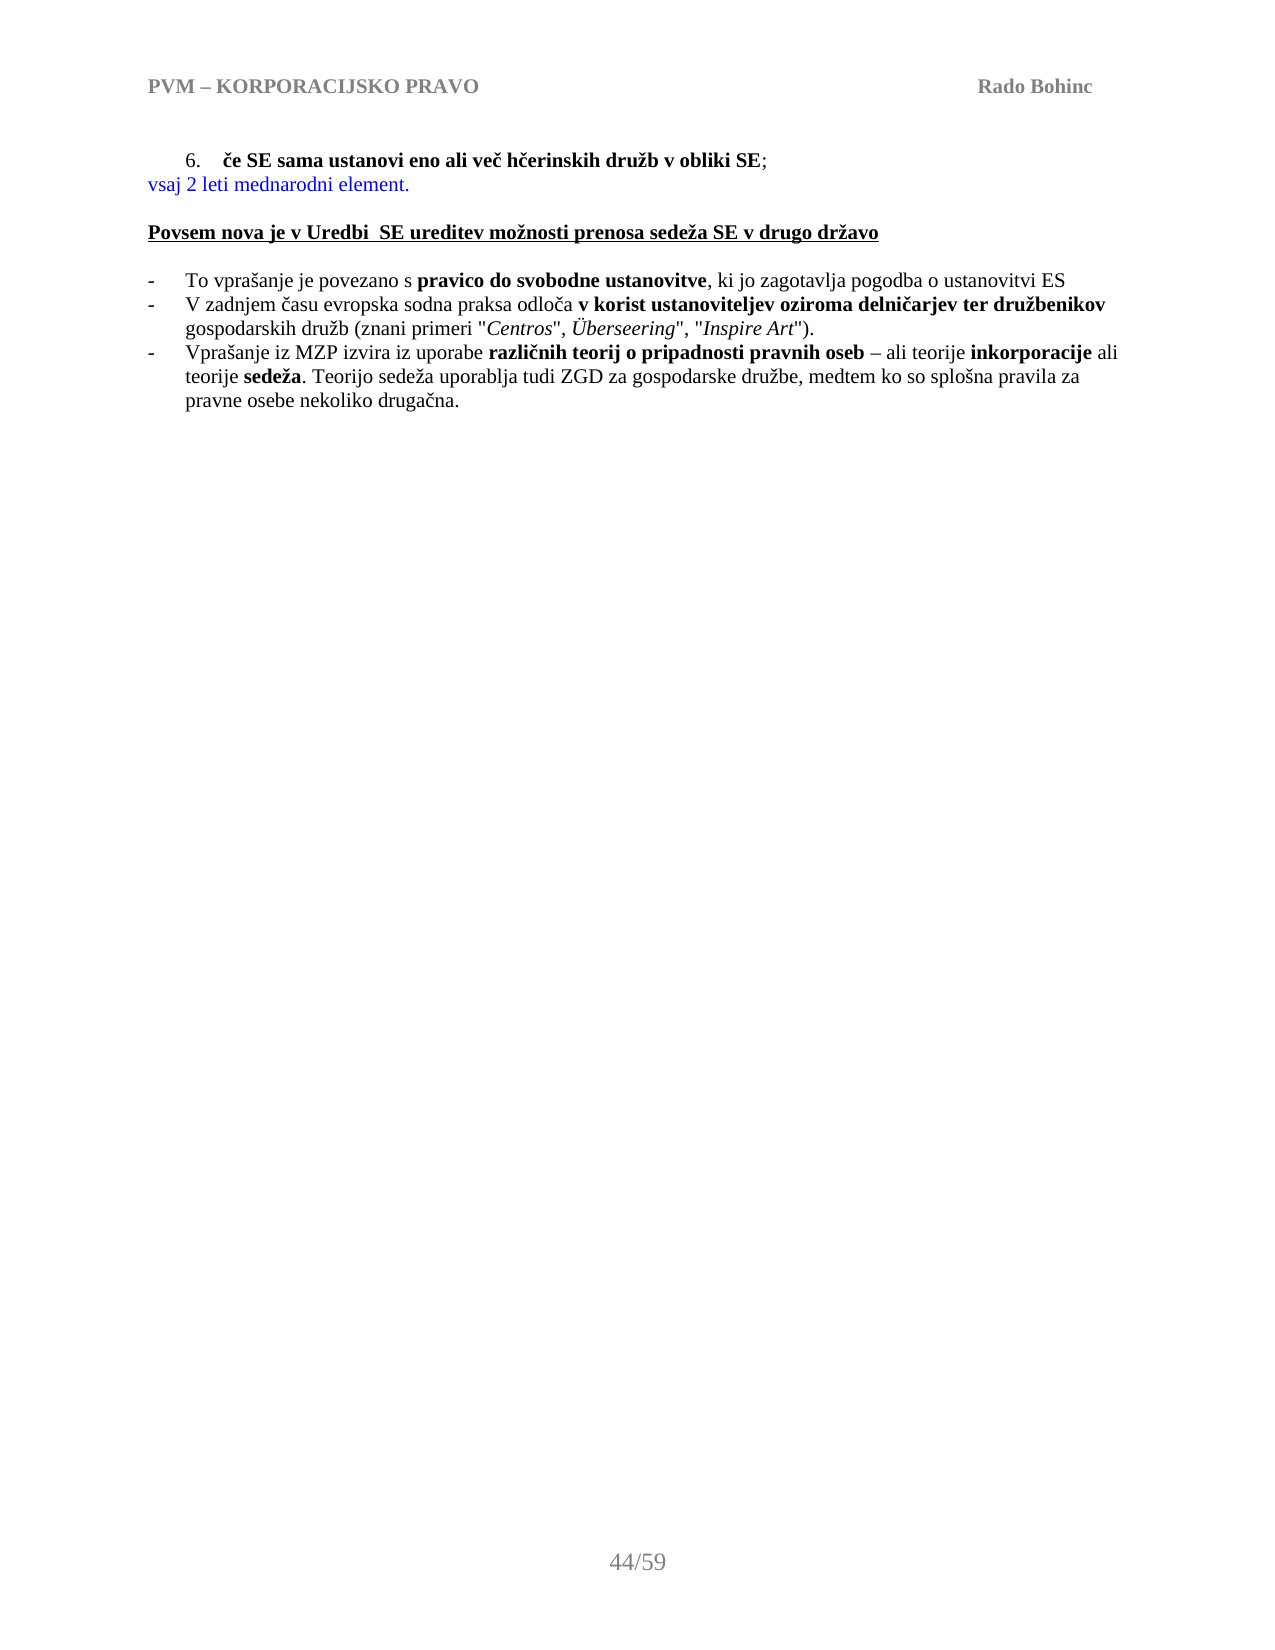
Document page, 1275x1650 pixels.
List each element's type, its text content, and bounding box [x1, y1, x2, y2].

list Vprašanje iz MZP izvira iz uporabe različnih teorij o pripadnosti pravnih oseb – ali teorije inkorporacije ali teorije sedeža. Teorijo sedeža uporablja tudi ZGD za gospodarske družbe, medtem ko so splošna pravila za pravne osebe nekoliko drugačna. [148, 340, 1127, 412]
text vsaj 2 leti mednarodni element. [148, 172, 1127, 196]
list V zadnjem času evropska sodna praksa odloča v korist ustanoviteljev oziroma delničarjev ter družbenikov gospodarskih družb (znani primeri "Centros", Überseering", "Inspire Art"). [148, 292, 1127, 340]
text Povsem nova je v Uredbi SE ureditev možnosti prenosa sedeža SE v drugo državo [148, 220, 1127, 244]
list če SE sama ustanovi eno ali več hčerinskih družb v obliki SE; [185, 148, 1127, 172]
list To vprašanje je povezano s pravico do svobodne ustanovitve, ki jo zagotavlja pogodba o ustanovitvi ES [148, 268, 1127, 292]
